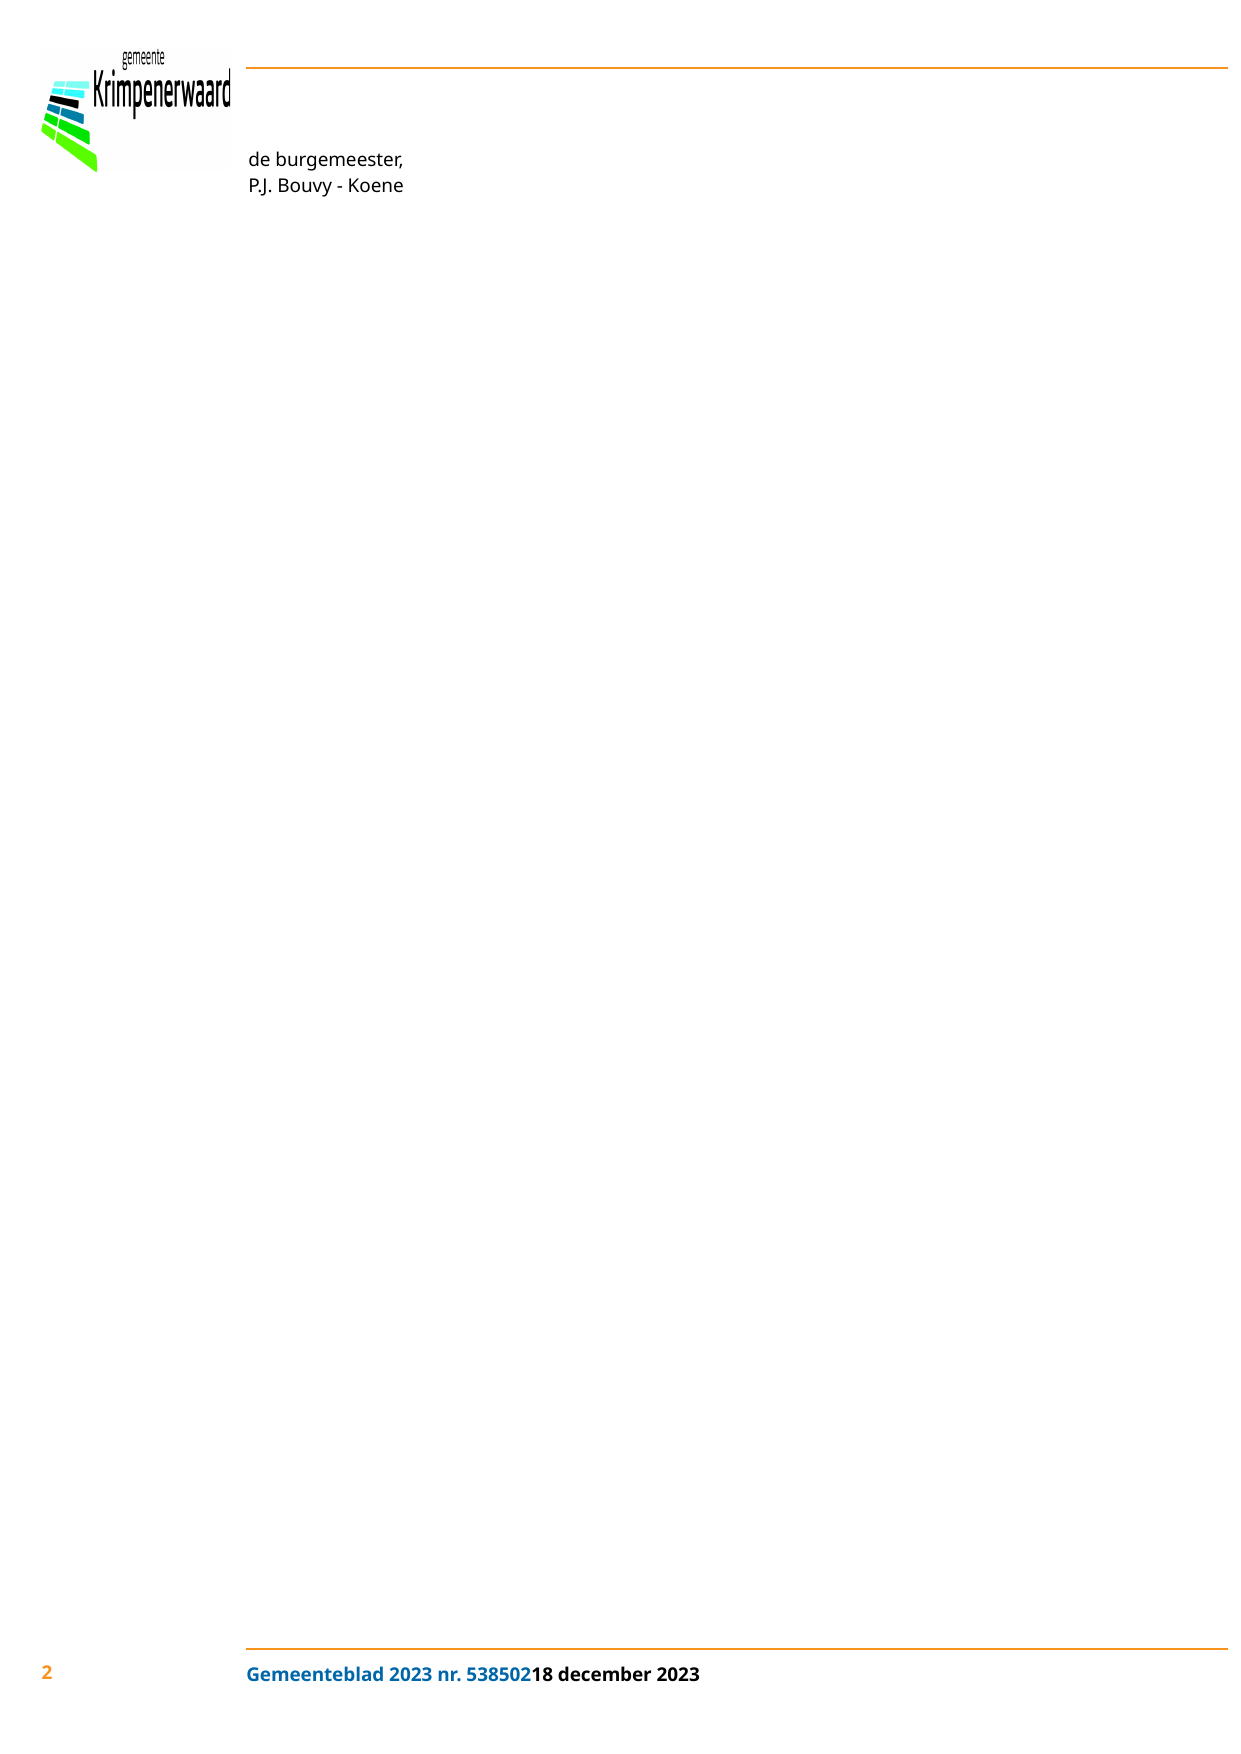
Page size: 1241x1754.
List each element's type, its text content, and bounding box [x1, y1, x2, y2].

text P.J. Bouvy - Koene [248, 172, 1152, 198]
picture [41, 47, 231, 172]
text de burgemeester, [248, 146, 1152, 172]
